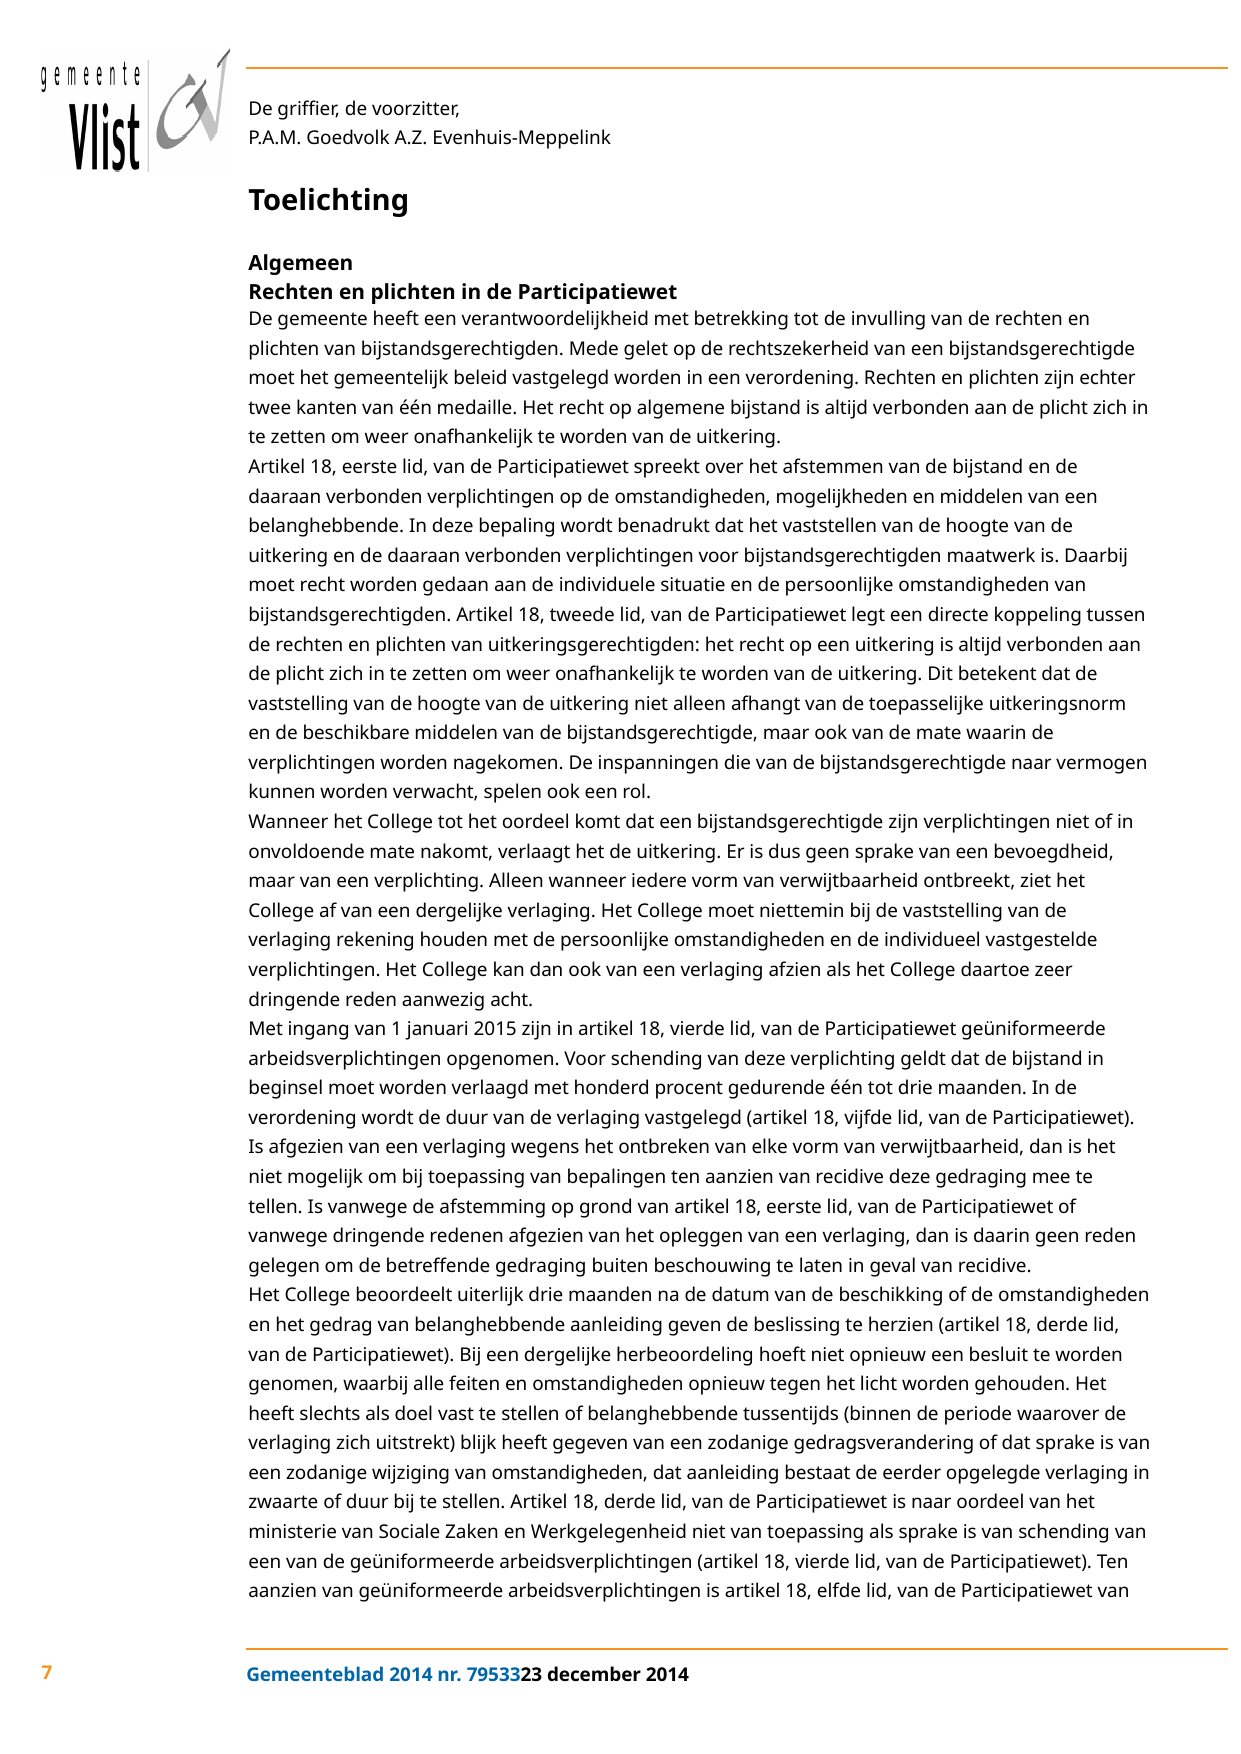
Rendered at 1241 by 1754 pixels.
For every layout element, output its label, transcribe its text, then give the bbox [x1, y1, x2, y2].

text Algemeen [248, 248, 1152, 277]
text Het College beoordeelt uiterlijk drie maanden na de datum van de beschikking of de omstandigheden en het gedrag van belanghebbende aanleiding geven de beslissing te herzien (artikel 18, derde lid, van de Participatiewet). Bij een dergelijke herbeoordeling hoeft niet opnieuw een besluit te worden genomen, waarbij alle feiten en omstandigheden opnieuw tegen het licht worden gehouden. Het heeft slechts als doel vast te stellen of belanghebbende tussentijds (binnen de periode waarover de verlaging zich uitstrekt) blijk heeft gegeven van een zodanige gedragsverandering of dat sprake is van een zodanige wijziging van omstandigheden, dat aanleiding bestaat de eerder opgelegde verlaging in zwaarte of duur bij te stellen. Artikel 18, derde lid, van de Participatiewet is naar oordeel van het ministerie van Sociale Zaken en Werkgelegenheid niet van toepassing als sprake is van schending van een van de geüniformeerde arbeidsverplichtingen (artikel 18, vierde lid, van de Participatiewet). Ten aanzien van geüniformeerde arbeidsverplichtingen is artikel 18, elfde lid, van de Participatiewet van [248, 1282, 1152, 1603]
text De gemeente heeft een verantwoordelijkheid met betrekking tot de invulling van de rechten en plichten van bijstandsgerechtigden. Mede gelet op de rechtszekerheid van een bijstandsgerechtigde moet het gemeentelijk beleid vastgelegd worden in een verordening. Rechten en plichten zijn echter twee kanten van één medaille. Het recht op algemene bijstand is altijd verbonden aan de plicht zich in te zetten om weer onafhankelijk te worden van de uitkering. [248, 305, 1152, 449]
text De griffier, de voorzitter, [248, 95, 1152, 121]
text Rechten en plichten in de Participatiewet [248, 277, 1152, 305]
text Artikel 18, eerste lid, van de Participatiewet spreekt over het afstemmen van de bijstand en de daaraan verbonden verplichtingen op de omstandigheden, mogelijkheden en middelen van een belanghebbende. In deze bepaling wordt benadrukt dat het vaststellen van de hoogte van de uitkering en de daaraan verbonden verplichtingen voor bijstandsgerechtigden maatwerk is. Daarbij moet recht worden gedaan aan de individuele situatie en de persoonlijke omstandigheden van bijstandsgerechtigden. Artikel 18, tweede lid, van de Participatiewet legt een directe koppeling tussen de rechten en plichten van uitkeringsgerechtigden: het recht op een uitkering is altijd verbonden aan de plicht zich in te zetten om weer onafhankelijk te worden van de uitkering. Dit betekent dat de vaststelling van de hoogte van de uitkering niet alleen afhangt van de toepasselijke uitkeringsnorm en de beschikbare middelen van de bijstandsgerechtigde, maar ook van de mate waarin de verplichtingen worden nagekomen. De inspanningen die van de bijstandsgerechtigde naar vermogen kunnen worden verwacht, spelen ook een rol. [248, 453, 1152, 804]
text Is afgezien van een verlaging wegens het ontbreken van elke vorm van verwijtbaarheid, dan is het niet mogelijk om bij toepassing van bepalingen ten aanzien van recidive deze gedraging mee te tellen. Is vanwege de afstemming op grond van artikel 18, eerste lid, van de Participatiewet of vanwege dringende redenen afgezien van het opleggen van een verlaging, dan is daarin geen reden gelegen om de betreffende gedraging buiten beschouwing te laten in geval van recidive. [248, 1134, 1152, 1278]
picture [41, 47, 231, 172]
text Wanneer het College tot het oordeel komt dat een bijstandsgerechtigde zijn verplichtingen niet of in onvoldoende mate nakomt, verlaagt het de uitkering. Er is dus geen sprake van een bevoegdheid, maar van een verplichting. Alleen wanneer iedere vorm van verwijtbaarheid ontbreekt, ziet het College af van een dergelijke verlaging. Het College moet niettemin bij de vaststelling van de verlaging rekening houden met de persoonlijke omstandigheden en de individueel vastgestelde verplichtingen. Het College kan dan ook van een verlaging afzien als het College daartoe zeer dringende reden aanwezig acht. [248, 808, 1152, 1012]
text Met ingang van 1 januari 2015 zijn in artikel 18, vierde lid, van de Participatiewet geüniformeerde arbeidsverplichtingen opgenomen. Voor schending van deze verplichting geldt dat de bijstand in beginsel moet worden verlaagd met honderd procent gedurende één tot drie maanden. In de verordening wordt de duur van de verlaging vastgelegd (artikel 18, vijfde lid, van de Participatiewet). [248, 1015, 1152, 1130]
text Toelichting [248, 180, 1152, 219]
text P.A.M. Goedvolk A.Z. Evenhuis-Meppelink [248, 124, 1152, 150]
